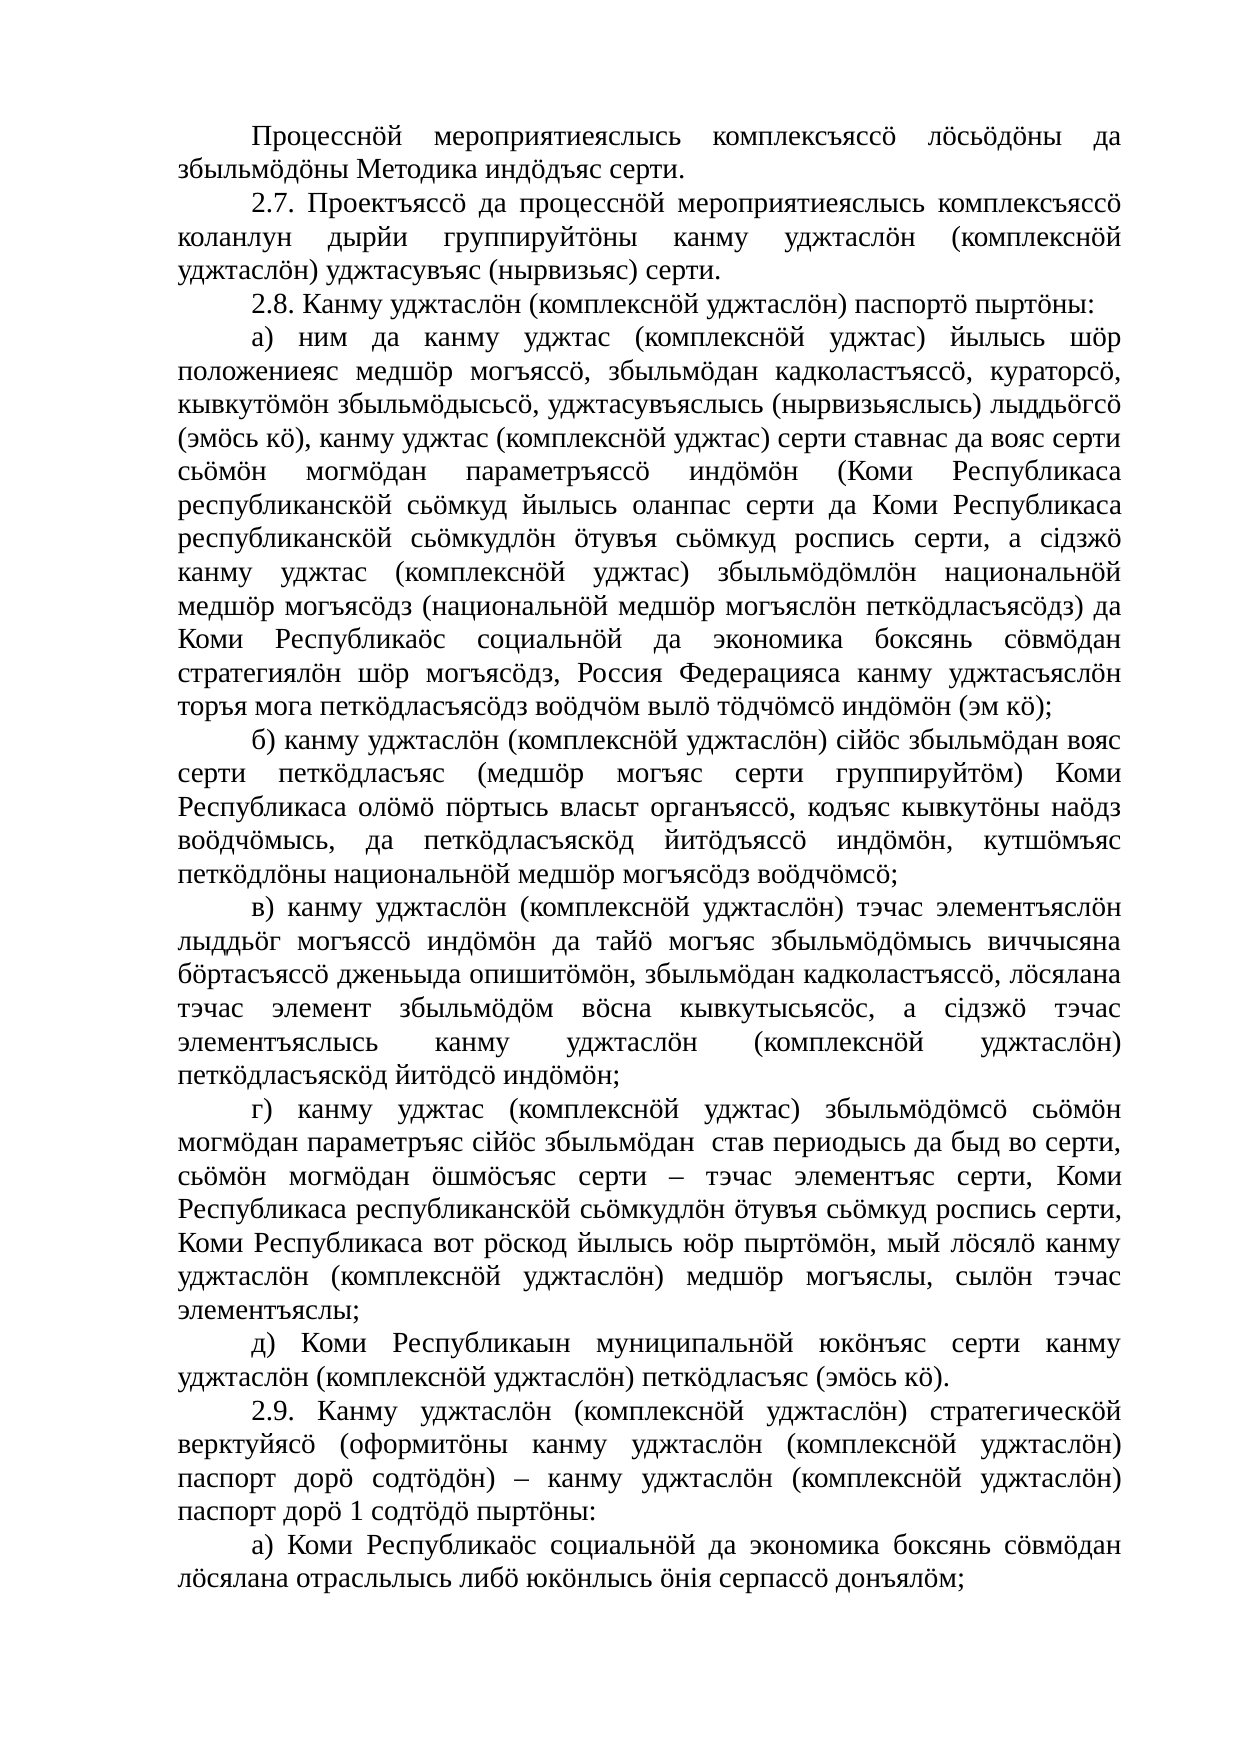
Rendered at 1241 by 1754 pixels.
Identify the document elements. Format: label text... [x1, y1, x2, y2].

text г) канму уджтас (комплекснӧй уджтас) збыльмӧдӧмсӧ сьӧмӧн могмӧдан параметръяс сійӧс збыльмӧдан став периодысь да быд во серти, сьӧмӧн могмӧдан ӧшмӧсъяс серти – тэчас элементъяс серти, Коми Республикаса республиканскӧй сьӧмкудлӧн ӧтувъя сьӧмкуд роспись серти, Коми Республикаса вот рӧскод йылысь юӧр пыртӧмӧн, мый лӧсялӧ канму уджтаслӧн (комплекснӧй уджтаслӧн) медшӧр могъяслы, сылӧн тэчас элементъяслы; [177, 1091, 1122, 1326]
text Процесснӧй мероприятиеяслысь комплексъяссӧ лӧсьӧдӧны да збыльмӧдӧны Методика индӧдъяс серти. [177, 118, 1122, 185]
text д) Коми Республикаын муниципальнӧй юкӧнъяс серти канму уджтаслӧн (комплекснӧй уджтаслӧн) петкӧдласъяс (эмӧсь кӧ). [177, 1326, 1122, 1393]
text б) канму уджтаслӧн (комплекснӧй уджтаслӧн) сійӧс збыльмӧдан вояс серти петкӧдласъяс (медшӧр могъяс серти группируйтӧм) Коми Республикаса олӧмӧ пӧртысь власьт органъяссӧ, кодъяс кывкутӧны наӧдз воӧдчӧмысь, да петкӧдласъяскӧд йитӧдъяссӧ индӧмӧн, кутшӧмъяс петкӧдлӧны национальнӧй медшӧр могъясӧдз воӧдчӧмсӧ; [177, 722, 1122, 889]
text а) Коми Республикаӧс социальнӧй да экономика боксянь сӧвмӧдан лӧсялана отрасльлысь либӧ юкӧнлысь ӧнія серпассӧ донъялӧм; [177, 1527, 1122, 1594]
text в) канму уджтаслӧн (комплекснӧй уджтаслӧн) тэчас элементъяслӧн лыддьӧг могъяссӧ индӧмӧн да тайӧ могъяс збыльмӧдӧмысь виччысяна бӧртасъяссӧ дженьыда опишитӧмӧн, збыльмӧдан кадколастъяссӧ, лӧсялана тэчас элемент збыльмӧдӧм вӧсна кывкутысьясӧс, а сідзжӧ тэчас элементъяслысь канму уджтаслӧн (комплекснӧй уджтаслӧн) петкӧдласъяскӧд йитӧдсӧ индӧмӧн; [177, 889, 1122, 1091]
text 2.7. Проектъяссӧ да процесснӧй мероприятиеяслысь комплексъяссӧ коланлун дырйи группируйтӧны канму уджтаслӧн (комплекснӧй уджтаслӧн) уджтасувъяс (нырвизьяс) серти. [177, 185, 1122, 286]
text а) ним да канму уджтас (комплекснӧй уджтас) йылысь шӧр положениеяс медшӧр могъяссӧ, збыльмӧдан кадколастъяссӧ, кураторсӧ, кывкутӧмӧн збыльмӧдысьсӧ, уджтасувъяслысь (нырвизьяслысь) лыддьӧгсӧ (эмӧсь кӧ), канму уджтас (комплекснӧй уджтас) серти ставнас да вояс серти сьӧмӧн могмӧдан параметръяссӧ индӧмӧн (Коми Республикаса республиканскӧй сьӧмкуд йылысь оланпас серти да Коми Республикаса республиканскӧй сьӧмкудлӧн ӧтувъя сьӧмкуд роспись серти, а сідзжӧ канму уджтас (комплекснӧй уджтас) збыльмӧдӧмлӧн национальнӧй медшӧр могъясӧдз (национальнӧй медшӧр могъяслӧн петкӧдласъясӧдз) да Коми Республикаӧс социальнӧй да экономика боксянь сӧвмӧдан стратегиялӧн шӧр могъясӧдз, Россия Федерацияса канму уджтасъяслӧн торъя мога петкӧдласъясӧдз воӧдчӧм вылӧ тӧдчӧмсӧ индӧмӧн (эм кӧ); [177, 319, 1122, 722]
text 2.8. Канму уджтаслӧн (комплекснӧй уджтаслӧн) паспортӧ пыртӧны: [177, 286, 1122, 319]
text 2.9. Канму уджтаслӧн (комплекснӧй уджтаслӧн) стратегическӧй верктуйясӧ (оформитӧны канму уджтаслӧн (комплекснӧй уджтаслӧн) паспорт дорӧ содтӧдӧн) – канму уджтаслӧн (комплекснӧй уджтаслӧн) паспорт дорӧ 1 содтӧдӧ пыртӧны: [177, 1393, 1122, 1527]
